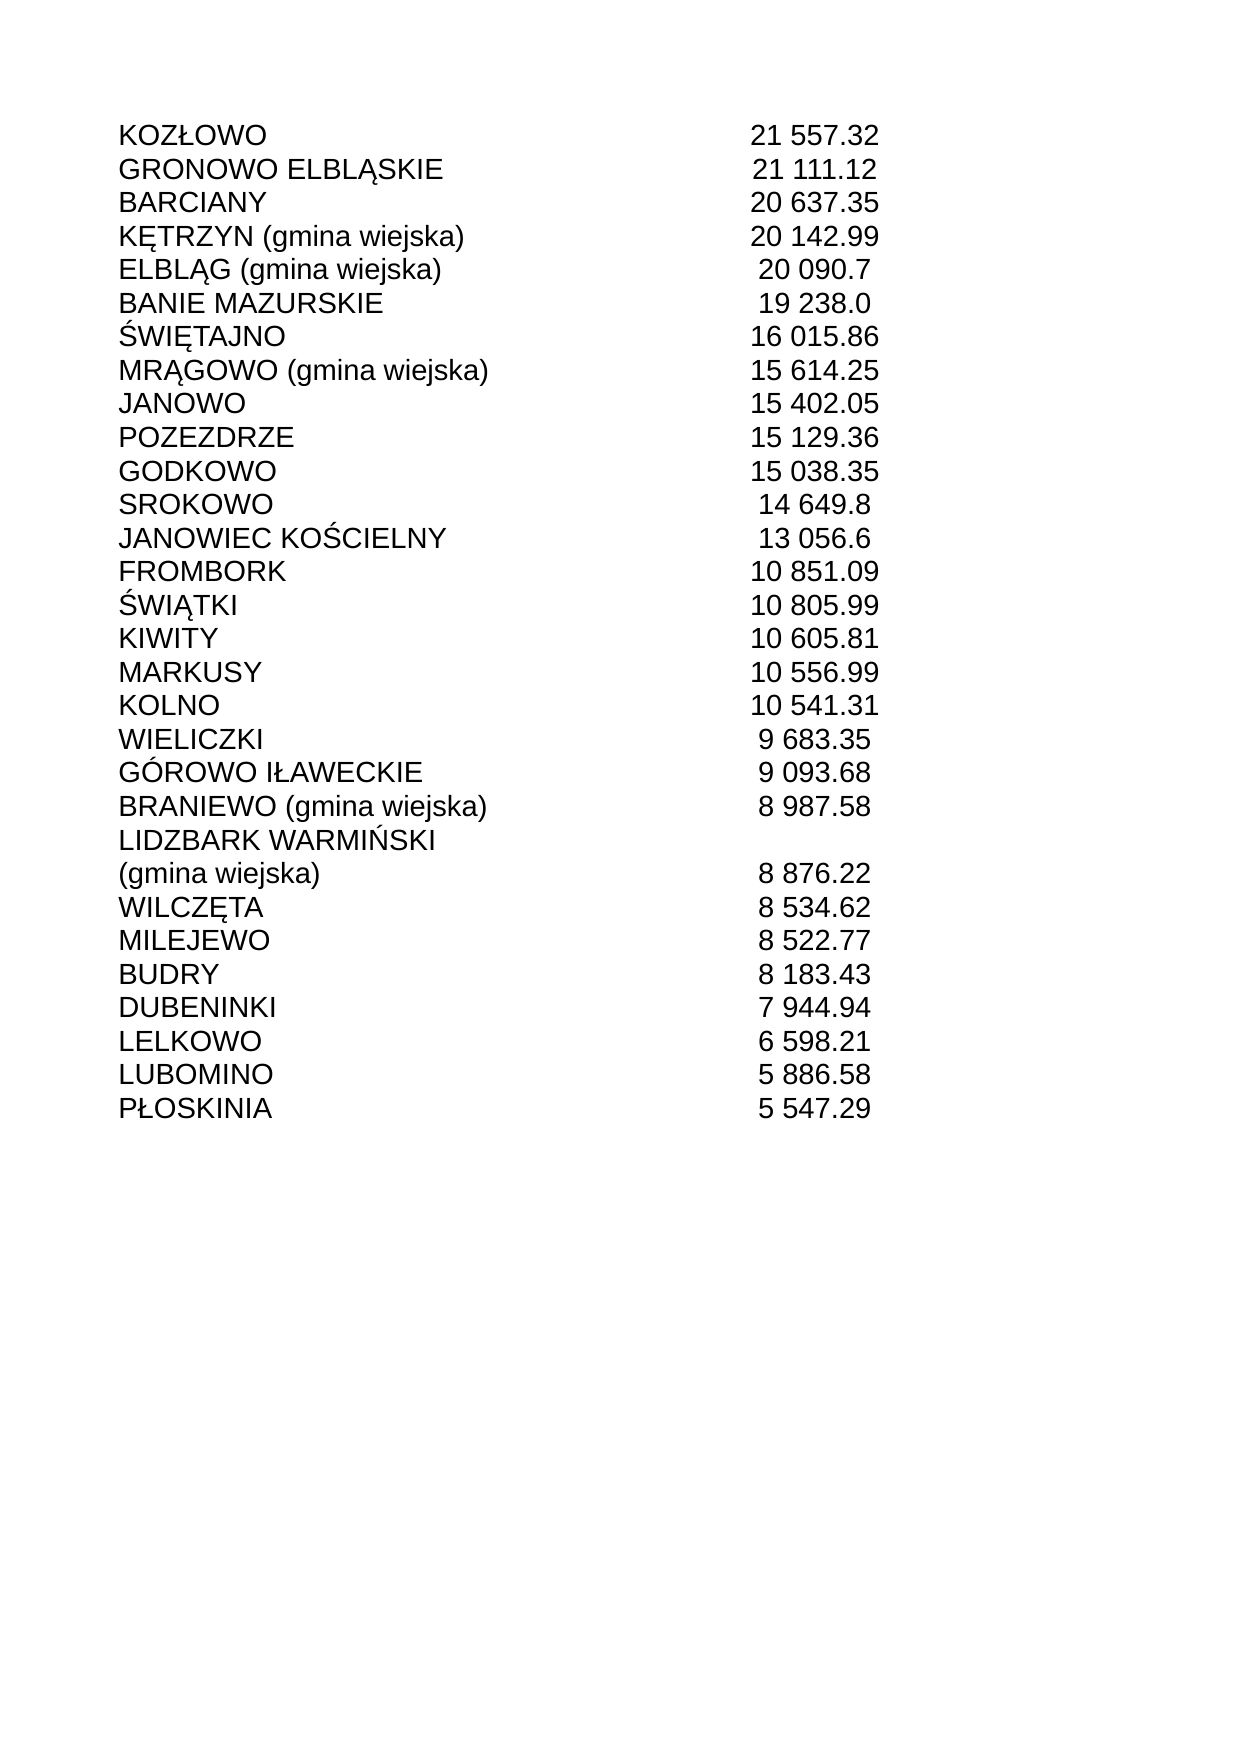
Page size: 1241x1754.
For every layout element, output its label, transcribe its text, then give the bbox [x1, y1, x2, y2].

table_cell ELBLĄG (gmina wiejska) [115, 252, 526, 286]
table_cell 20 090.7 [526, 252, 1104, 286]
table_cell DUBENINKI [115, 990, 526, 1024]
table_cell 5 547.29 [526, 1091, 1104, 1124]
table_cell KĘTRZYN (gmina wiejska) [115, 219, 526, 252]
table_cell 19 238.0 [526, 286, 1104, 319]
table_cell 13 056.6 [526, 521, 1104, 554]
table_cell 8 876.22 [526, 823, 1104, 889]
table_cell KOZŁOWO [115, 118, 526, 152]
table_cell MRĄGOWO (gmina wiejska) [115, 353, 526, 386]
table_cell 16 015.86 [526, 319, 1104, 353]
table_cell 15 402.05 [526, 386, 1104, 420]
table_cell 15 129.36 [526, 420, 1104, 453]
table_cell BANIE MAZURSKIE [115, 286, 526, 319]
table_cell 20 142.99 [526, 219, 1104, 252]
table_cell 21 111.12 [526, 152, 1104, 185]
table_cell 21 557.32 [526, 118, 1104, 152]
table_cell 8 522.77 [526, 923, 1104, 957]
table_cell 8 183.43 [526, 957, 1104, 990]
table_cell 6 598.21 [526, 1024, 1104, 1057]
table_cell WIELICZKI [115, 722, 526, 755]
table_cell LIDZBARK WARMIŃSKI (gmina wiejska) [115, 823, 526, 889]
table_cell FROMBORK [115, 554, 526, 588]
table_cell 20 637.35 [526, 185, 1104, 219]
table_cell KOLNO [115, 688, 526, 722]
table_cell 10 851.09 [526, 554, 1104, 588]
table_cell GODKOWO [115, 454, 526, 487]
table_cell BARCIANY [115, 185, 526, 219]
table_cell POZEZDRZE [115, 420, 526, 453]
table_cell WILCZĘTA [115, 890, 526, 923]
table_cell 9 093.68 [526, 755, 1104, 789]
table_cell LUBOMINO [115, 1057, 526, 1091]
table_cell 10 605.81 [526, 621, 1104, 655]
table_cell 5 886.58 [526, 1057, 1104, 1091]
table_cell 8 987.58 [526, 789, 1104, 822]
table_cell LELKOWO [115, 1024, 526, 1057]
table_cell ŚWIĘTAJNO [115, 319, 526, 353]
table_cell 7 944.94 [526, 990, 1104, 1024]
table_cell 15 038.35 [526, 454, 1104, 487]
table_cell JANOWO [115, 386, 526, 420]
table_cell GRONOWO ELBLĄSKIE [115, 152, 526, 185]
table_cell BUDRY [115, 957, 526, 990]
table_cell GÓROWO IŁAWECKIE [115, 755, 526, 789]
table_cell SROKOWO [115, 487, 526, 521]
table_cell PŁOSKINIA [115, 1091, 526, 1124]
table_cell 10 556.99 [526, 655, 1104, 688]
table_cell 9 683.35 [526, 722, 1104, 755]
table_cell MARKUSY [115, 655, 526, 688]
table_cell BRANIEWO (gmina wiejska) [115, 789, 526, 822]
table_cell MILEJEWO [115, 923, 526, 957]
table_cell ŚWIĄTKI [115, 588, 526, 621]
table_cell 8 534.62 [526, 890, 1104, 923]
table_cell 15 614.25 [526, 353, 1104, 386]
table_cell 14 649.8 [526, 487, 1104, 521]
table_cell 10 805.99 [526, 588, 1104, 621]
table_cell JANOWIEC KOŚCIELNY [115, 521, 526, 554]
table_cell 10 541.31 [526, 688, 1104, 722]
table_cell KIWITY [115, 621, 526, 655]
